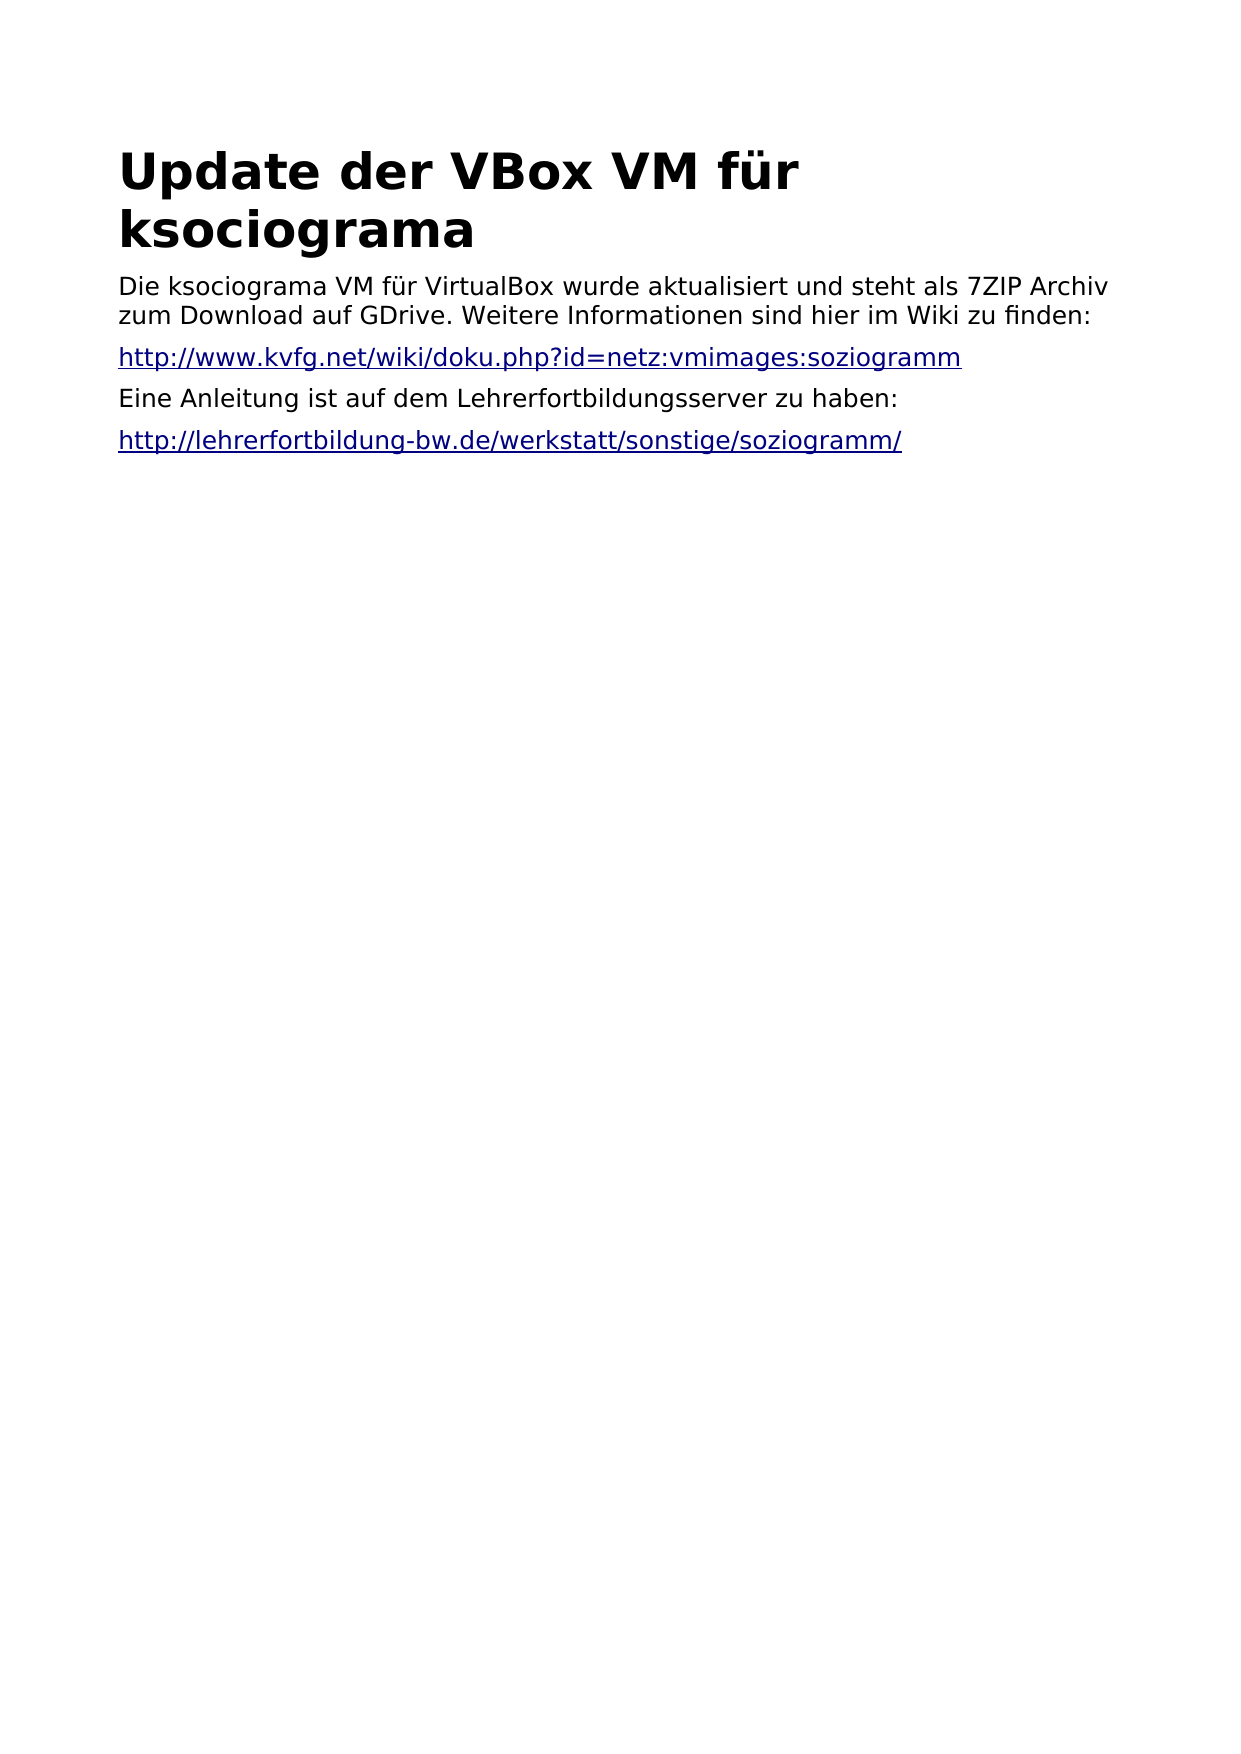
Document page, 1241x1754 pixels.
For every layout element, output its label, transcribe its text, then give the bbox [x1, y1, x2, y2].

text Die ksociograma VM für VirtualBox wurde aktualisiert und steht als 7ZIP Archiv zum Download auf GDrive. Weitere Informationen sind hier im Wiki zu finden: [118, 272, 1122, 330]
subtitle Update der VBox VM für ksociograma [118, 143, 1122, 259]
text http://lehrerfortbildung-bw.de/werkstatt/sonstige/soziogramm/ [118, 426, 1122, 455]
text http://www.kvfg.net/wiki/doku.php?id=netz:vmimages:soziogramm [118, 343, 1122, 372]
text Eine Anleitung ist auf dem Lehrerfortbildungsserver zu haben: [118, 384, 1122, 414]
